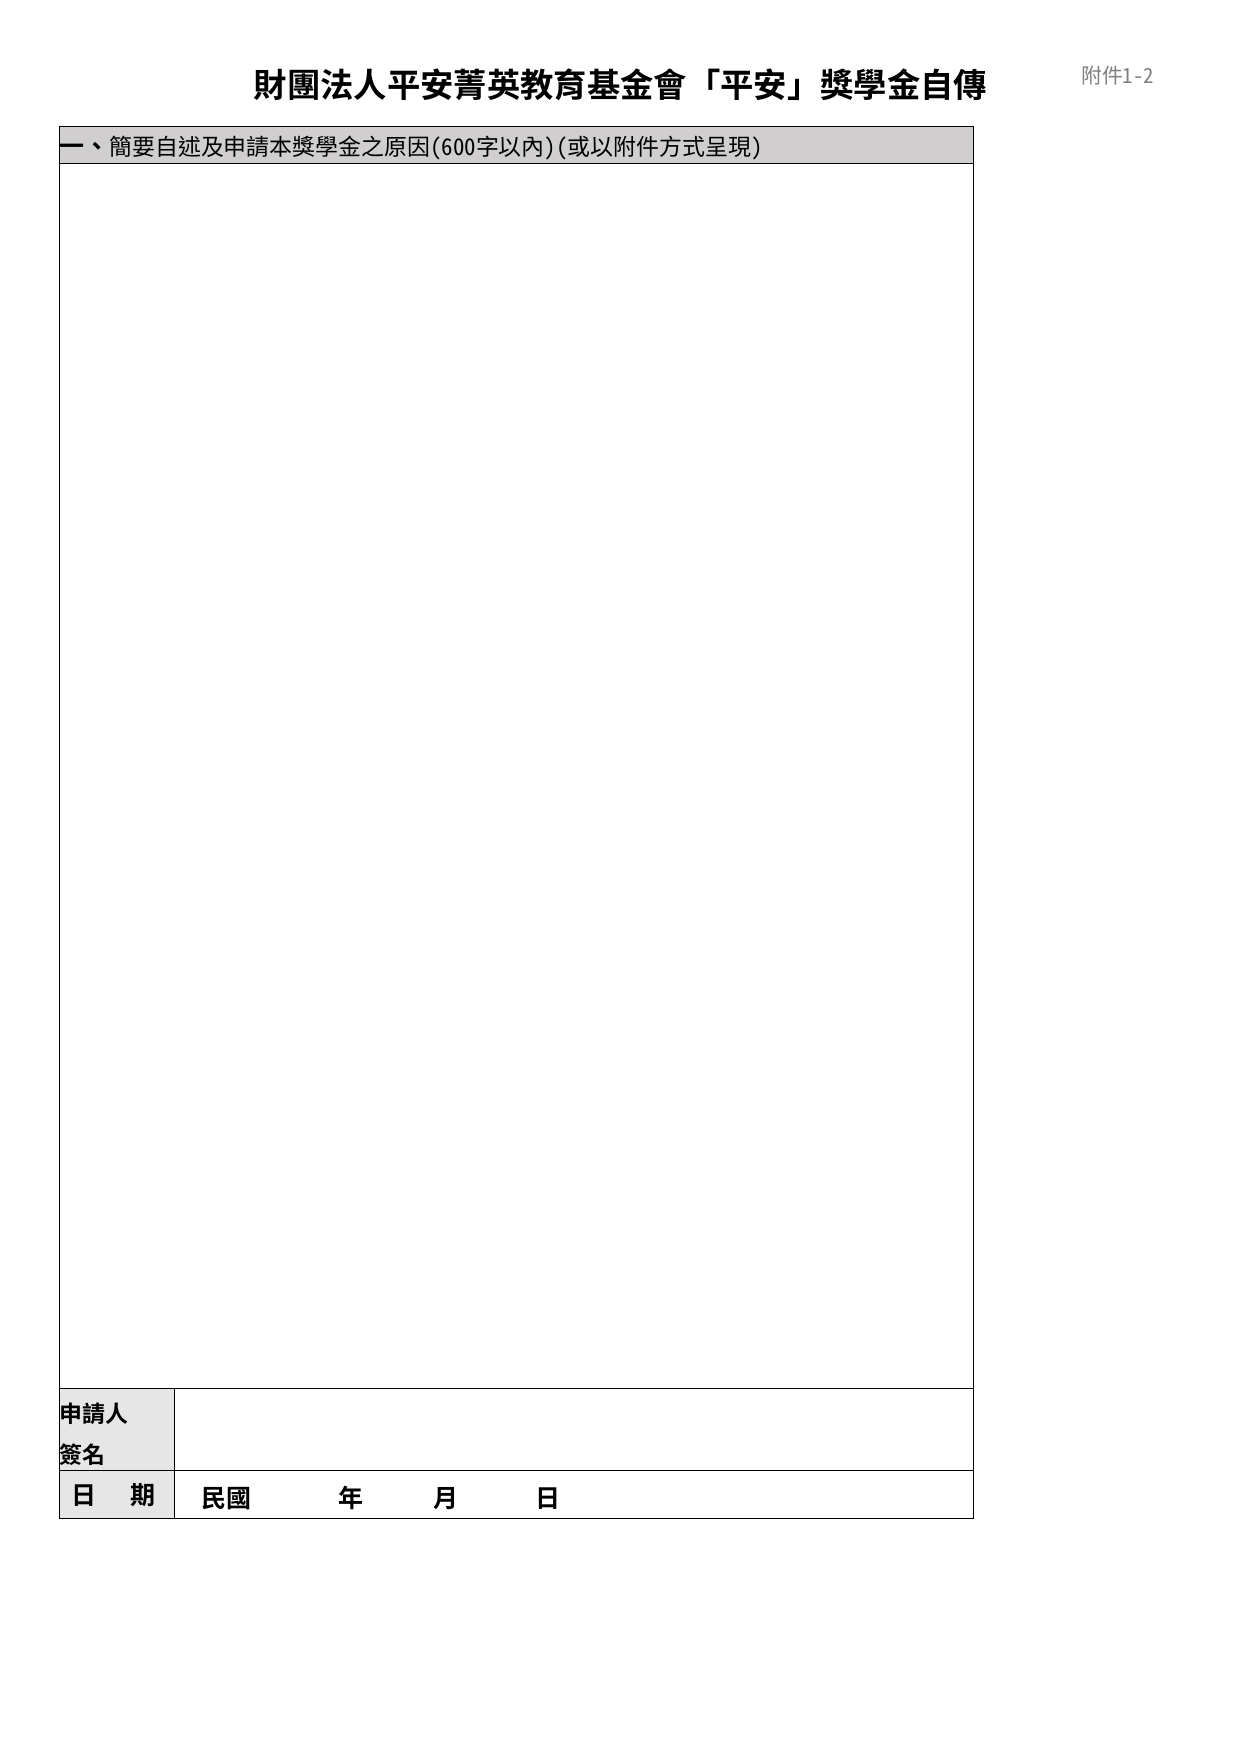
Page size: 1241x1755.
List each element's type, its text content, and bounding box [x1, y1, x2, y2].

table_cell 月 [380, 1471, 486, 1518]
table_cell 日 [486, 1471, 973, 1518]
table_cell [175, 1389, 973, 1470]
table_cell 日 期 [60, 1471, 174, 1518]
table_cell 申請人 簽名 [60, 1389, 174, 1470]
table_cell [60, 164, 973, 1388]
text 附件1-2 [1081, 59, 1171, 89]
table_cell 民國 年 [175, 1471, 380, 1518]
text 財團法人平安菁英教育基金會「平安」獎學金自傳 [59, 59, 1182, 107]
table_header 一、簡要自述及申請本獎學金之原因(600字以內)(或以附件方式呈現) [60, 127, 973, 163]
